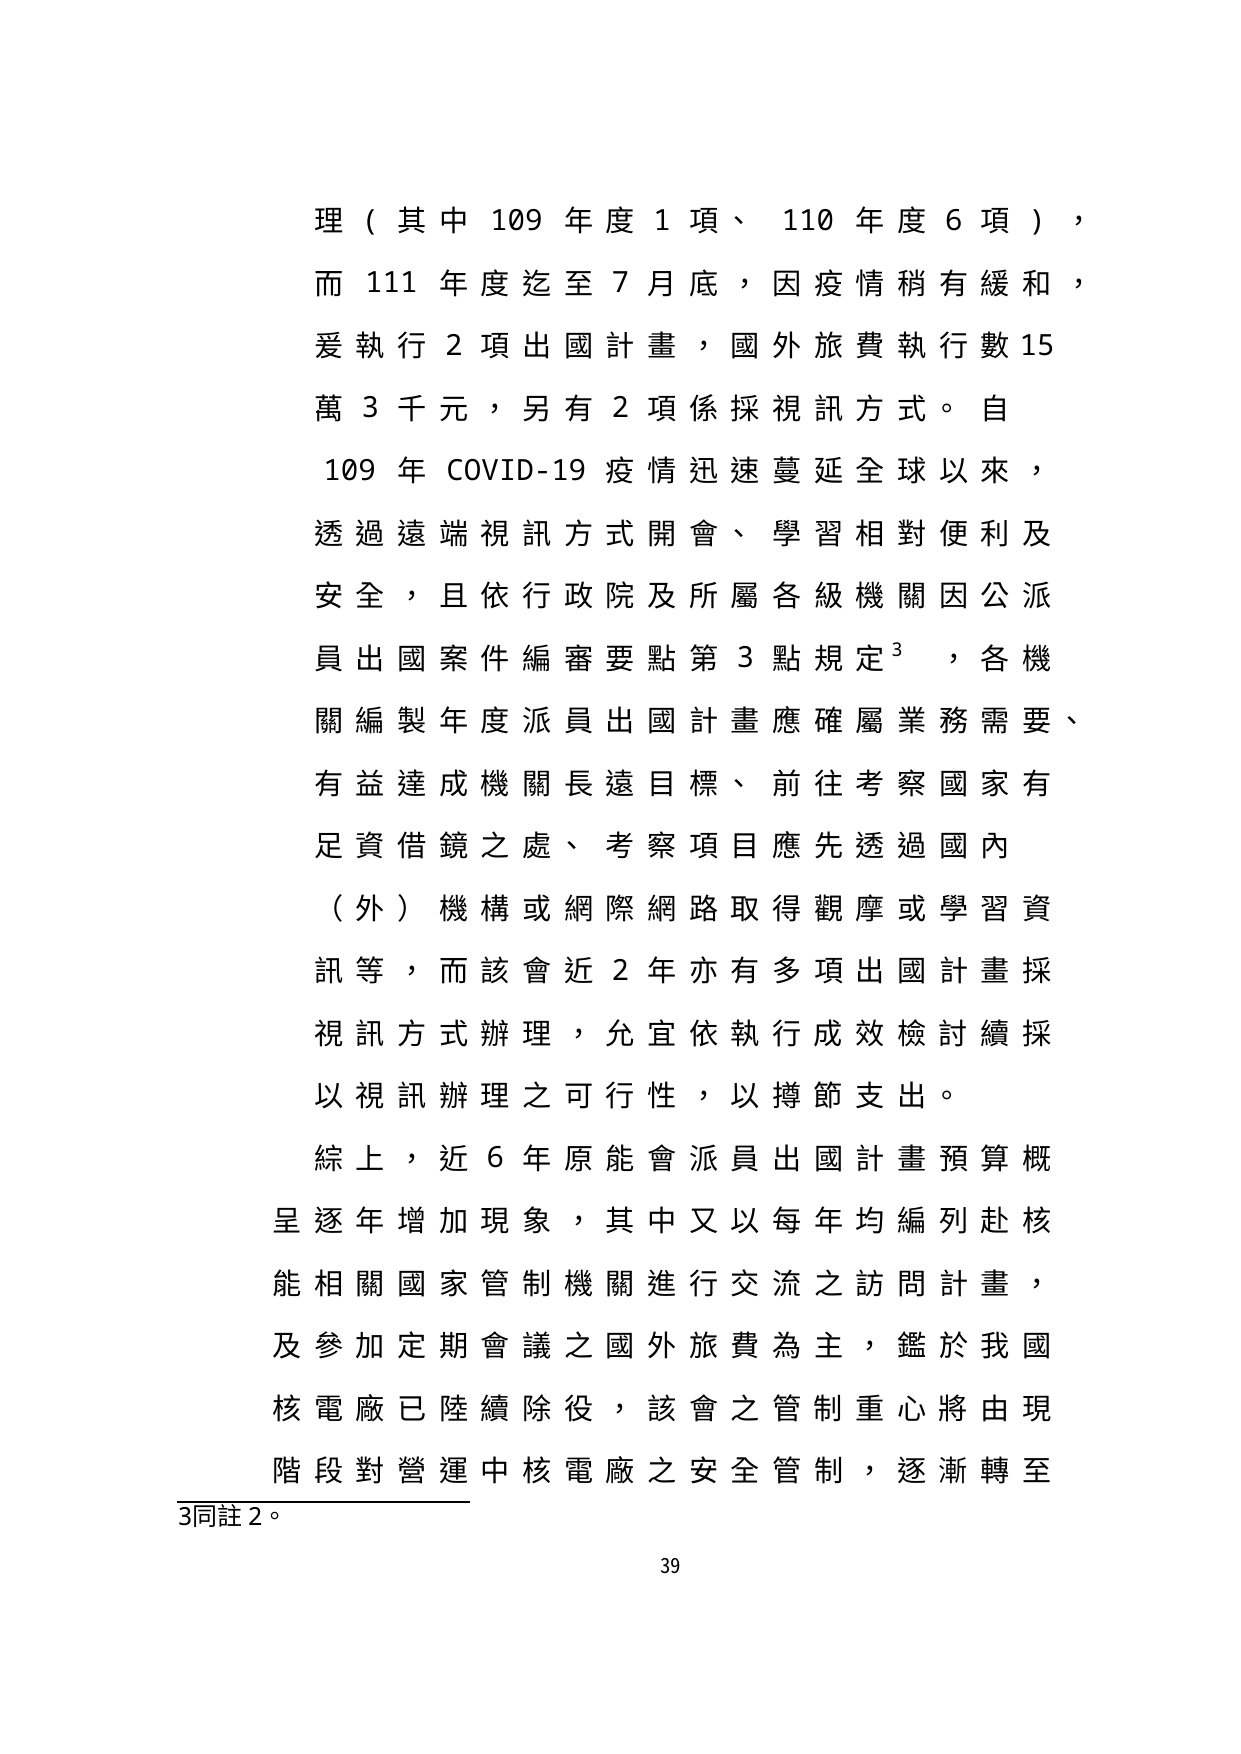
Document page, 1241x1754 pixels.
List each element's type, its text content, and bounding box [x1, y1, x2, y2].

text 綜上，近6年原能會派員出國計畫預算概呈逐年增加現象，其中又以每年均編列赴核能相關國家管制機關進行交流之訪問計畫，及參加定期會議之國外旅費為主，鑑於我國核電廠已陸續除役，該會之管制重心將由現階段對營運中核電廠之安全管制，逐漸轉至 [242, 1115, 1058, 1490]
text 依該會提供之資料(詳表1)，於COVID-19疫情爆發前，其107及108年度之出國計畫決算金額分別為385萬5千元、490萬6千元，109及110年度因受疫情影響均未派員出國，部分計畫係採視訊方式辦理(其中109年度1項、110年度6項)，而111年度迄至7月底，因疫情稍有緩和，爰執行2項出國計畫，國外旅費執行數15萬3千元，另有2項係採視訊方式。自109年COVID-19疫情迅速蔓延全球以來，透過遠端視訊方式開會、學習相對便利及安全，且依行政院及所屬各級機關因公派員出國案件編審要點第3點規定，各機關編製年度派員出國計畫應確屬業務需要、有益達成機關長遠目標、前往考察國家有足資借鏡之處、考察項目應先透過國內（外）機構或網際網路取得觀摩或學習資訊等，而該會近2年亦有多項出國計畫採視訊方式辦理，允宜依執行成效檢討續採以視訊辦理之可行性，以撙節支出。 [271, 177, 1058, 1115]
text 同註2。 [177, 1502, 1063, 1532]
